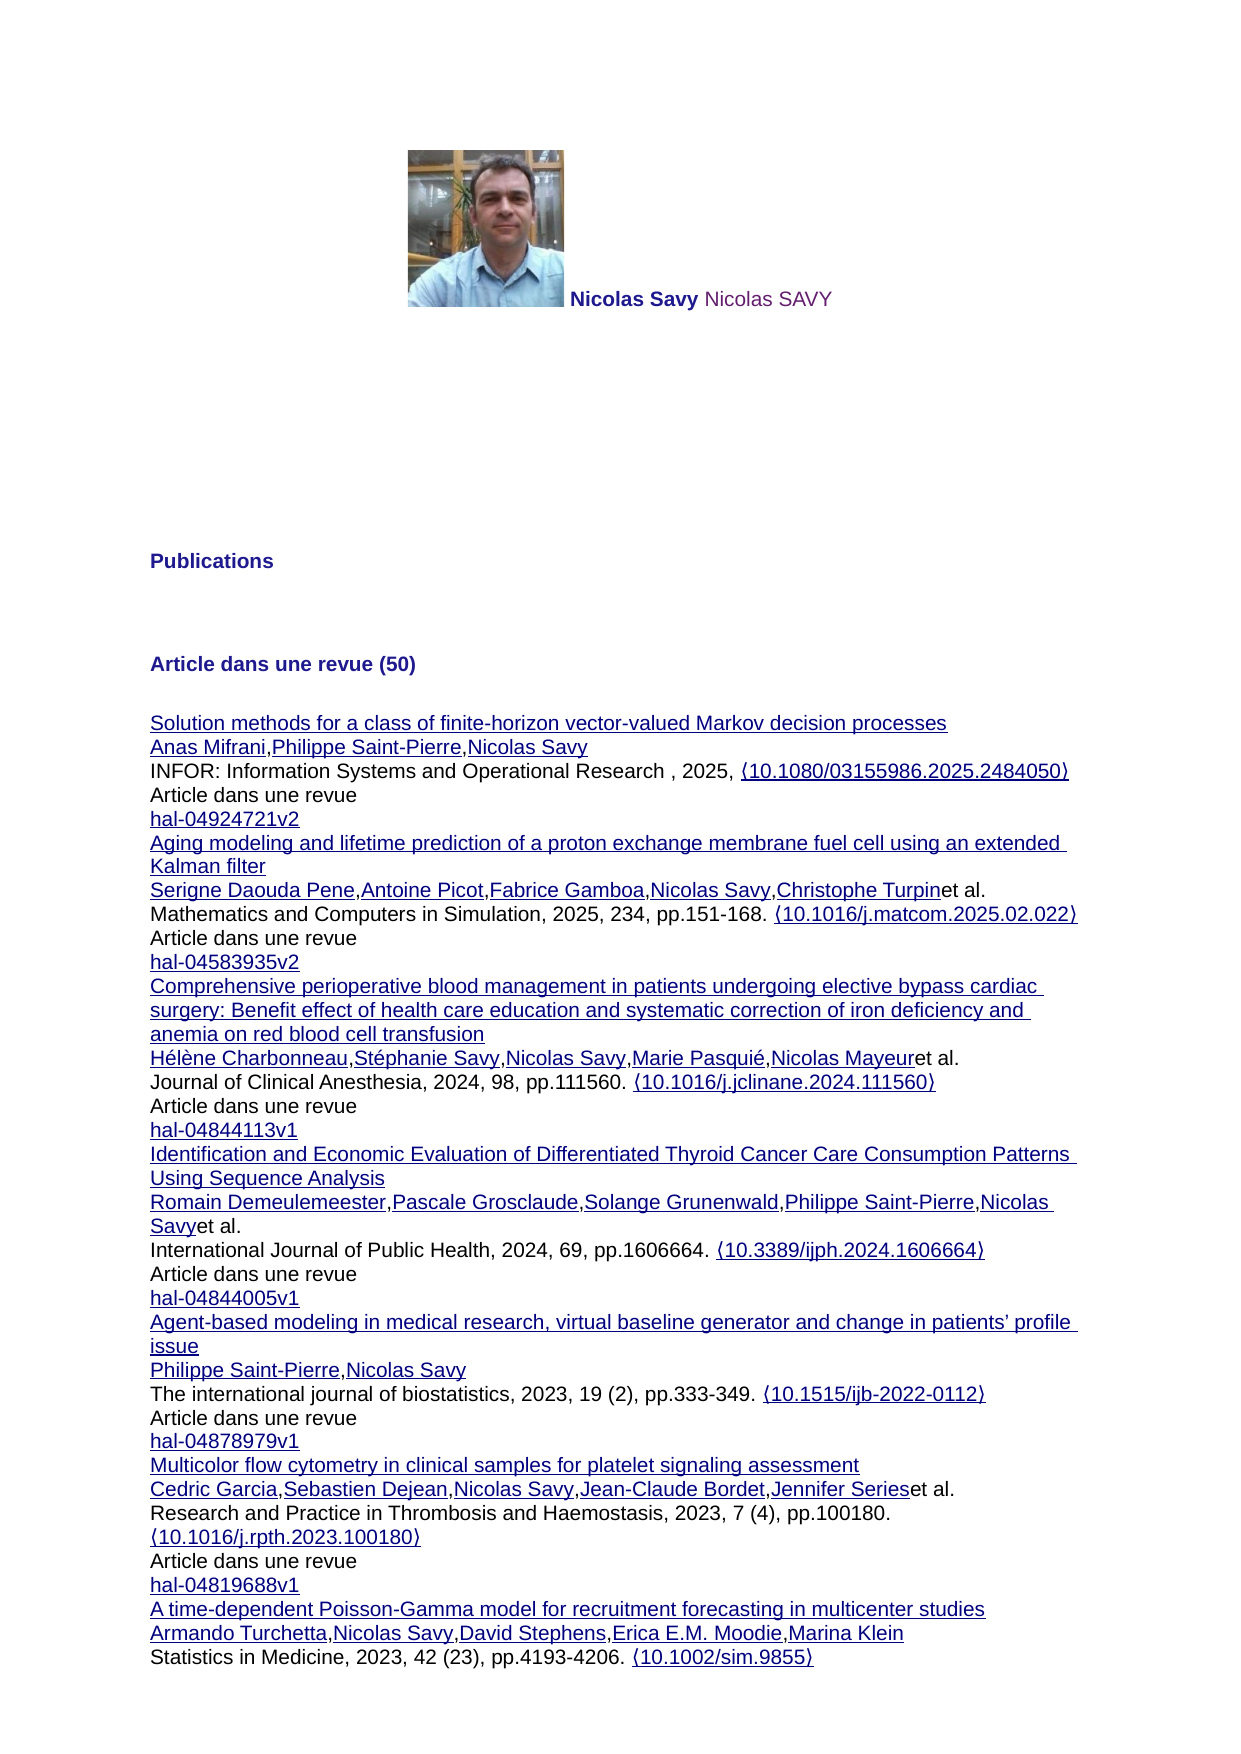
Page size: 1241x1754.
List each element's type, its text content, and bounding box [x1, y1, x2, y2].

table_header Solution methods for a class of finite-horizon vector-valued Markov decision processes Anas Mifrani,Philippe Saint-Pierre,Nicolas Savy INFOR: Information Systems and Operational Research , 2025, ⟨10.1080/03155986.2025.2484050⟩ Article dans une revue hal-04924721v2 [150, 711, 1090, 830]
picture [407, 150, 565, 307]
subtitle Article dans une revue (50) [150, 652, 1090, 676]
table_cell Aging modeling and lifetime prediction of a proton exchange membrane fuel cell using an extended Kalman filter Serigne Daouda Pene,Antoine Picot,Fabrice Gamboa,Nicolas Savy,Christophe Turpinet al. Mathematics and Computers in Simulation, 2025, 234, pp.151-168. ⟨10.1016/j.matcom.2025.02.022⟩ Article dans une revue hal-04583935v2 [150, 830, 1090, 974]
table_cell Comprehensive perioperative blood management in patients undergoing elective bypass cardiac surgery: Benefit effect of health care education and systematic correction of iron deficiency and anemia on red blood cell transfusion Hélène Charbonneau,Stéphanie Savy,Nicolas Savy,Marie Pasquié,Nicolas Mayeuret al. Journal of Clinical Anesthesia, 2024, 98, pp.111560. ⟨10.1016/j.jclinane.2024.111560⟩ Article dans une revue hal-04844113v1 [150, 974, 1090, 1142]
table_cell Multicolor flow cytometry in clinical samples for platelet signaling assessment Cedric Garcia,Sebastien Dejean,Nicolas Savy,Jean-Claude Bordet,Jennifer Serieset al. Research and Practice in Thrombosis and Haemostasis, 2023, 7 (4), pp.100180. ⟨10.1016/j.rpth.2023.100180⟩ Article dans une revue hal-04819688v1 [150, 1453, 1090, 1597]
table_cell Identification and Economic Evaluation of Differentiated Thyroid Cancer Care Consumption Patterns Using Sequence Analysis Romain Demeulemeester,Pascale Grosclaude,Solange Grunenwald,Philippe Saint-Pierre,Nicolas Savyet al. International Journal of Public Health, 2024, 69, pp.1606664. ⟨10.3389/ijph.2024.1606664⟩ Article dans une revue hal-04844005v1 [150, 1142, 1090, 1309]
table_cell Agent-based modeling in medical research, virtual baseline generator and change in patients’ profile issue Philippe Saint-Pierre,Nicolas Savy The international journal of biostatistics, 2023, 19 (2), pp.333-349. ⟨10.1515/ijb-2022-0112⟩ Article dans une revue hal-04878979v1 [150, 1310, 1090, 1453]
subtitle Nicolas Savy Nicolas SAVY [150, 150, 1090, 311]
table_cell A time‐dependent Poisson‐Gamma model for recruitment forecasting in multicenter studies Armando Turchetta,Nicolas Savy,David Stephens,Erica E.M. Moodie,Marina Klein Statistics in Medicine, 2023, 42 (23), pp.4193-4206. ⟨10.1002/sim.9855⟩ [150, 1597, 1090, 1669]
subtitle Publications [150, 549, 1090, 573]
